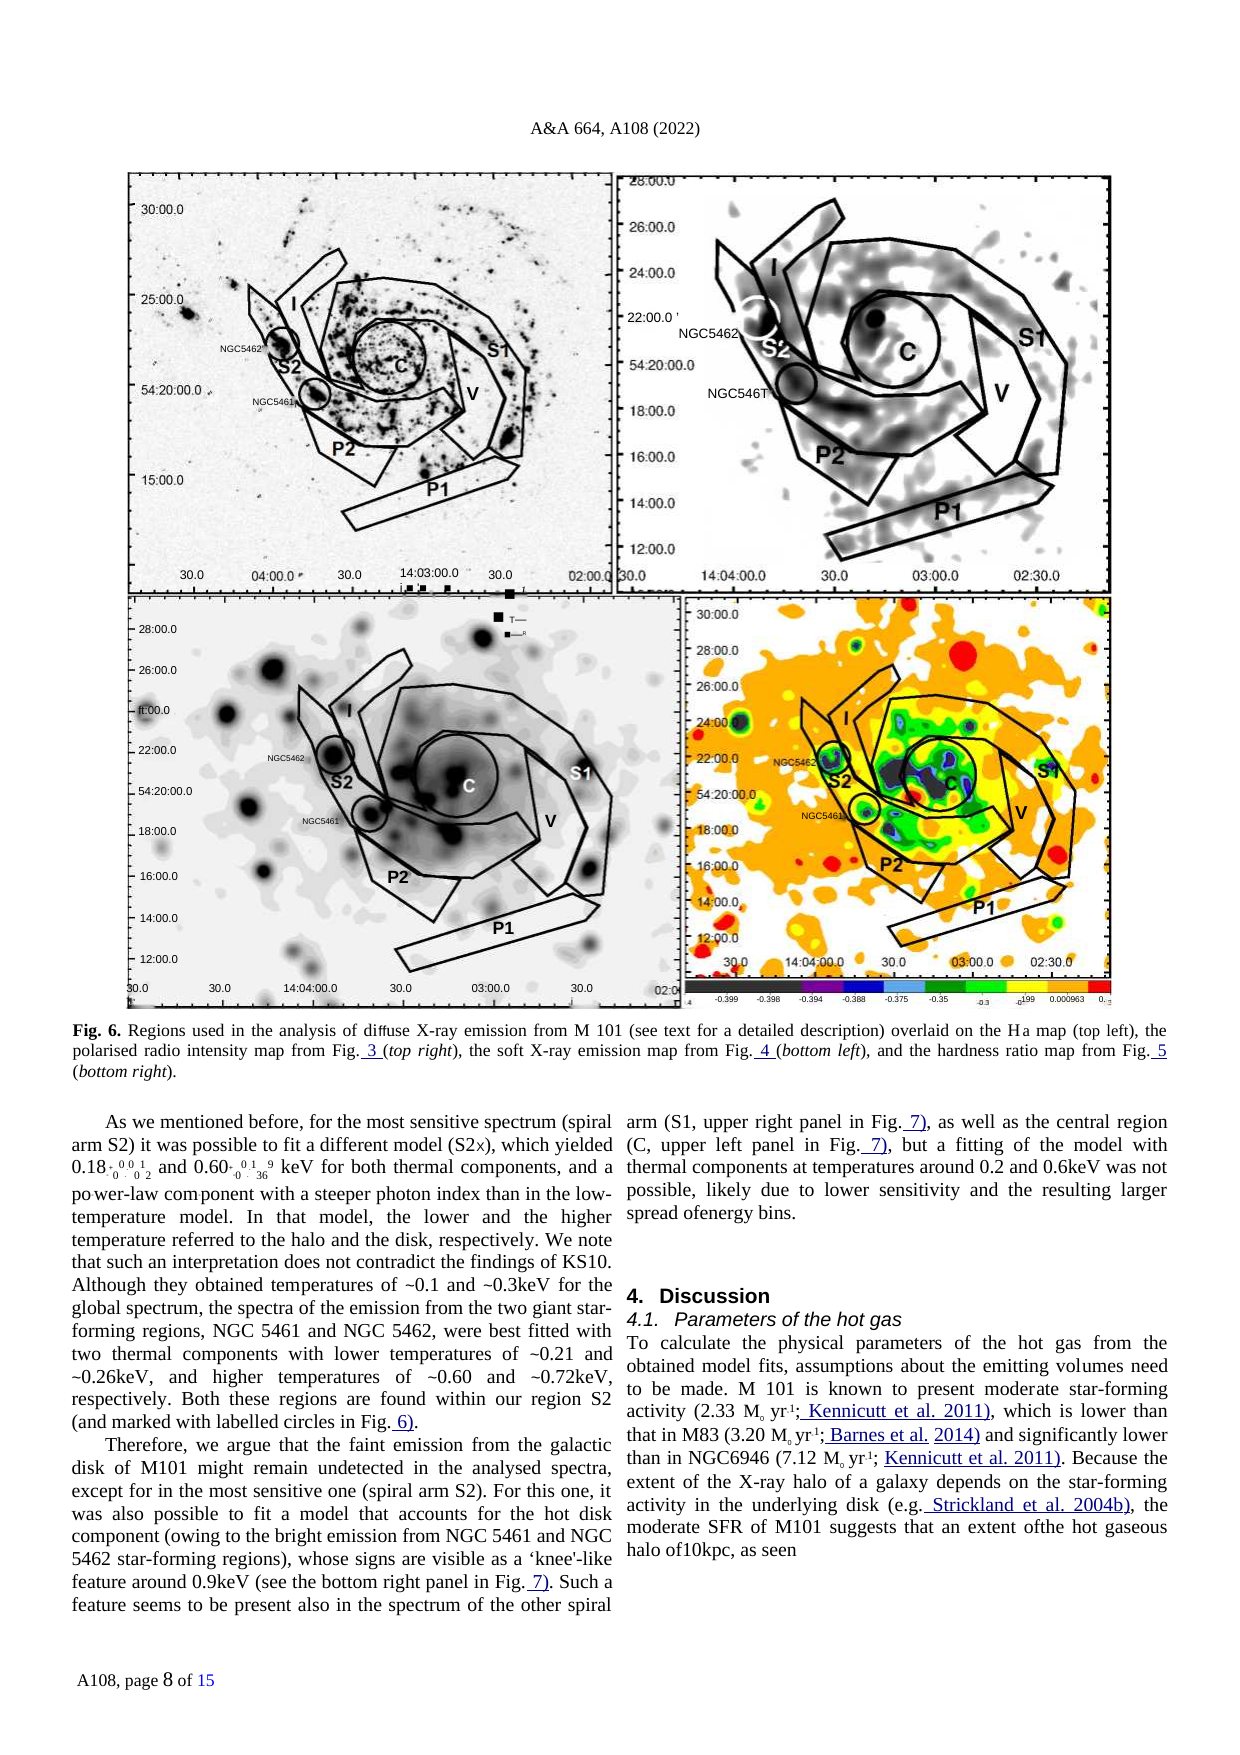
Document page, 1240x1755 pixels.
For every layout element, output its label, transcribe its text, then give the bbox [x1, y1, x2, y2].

text 30.0 ]! [126, 982, 154, 1008]
text 30.0 [571, 982, 598, 995]
text NGC5462 [267, 753, 313, 763]
text 30.0 [389, 982, 417, 995]
text P1 [492, 917, 517, 938]
text NGC546T [707, 386, 774, 401]
text 16:00.0 [139, 870, 183, 883]
text Therefore, we argue that the faint emission from the galactic disk of M101 might remain undetected in the analysed spectra, except for in the most sensitive one (spiral arm S2). For this one, it was also possible to fit a model that accounts for the hot disk component (owing to the bright emission from NGC 5461 and NGC 5462 star-forming regions), whose signs are visible as a ‘knee'-like feature around 0.9keV (see the bottom right panel in Fig. 7). Such a feature seems to be present also in the spectrum of the other spiral arm (S1, upper right panel in Fig. 7), as well as the central region (C, upper left panel in Fig. 7), but a fitting of the model with thermal components at temperatures around 0.2 and 0.6keV was not possible, likely due to lower sensitivity and the resulting larger spread ofenergy bins. [71, 1433, 613, 1616]
text 22:00.0 [138, 744, 203, 757]
text Therefore, we argue that the faint emission from the galactic disk of M101 might remain undetected in the analysed spectra, except for in the most sensitive one (spiral arm S2). For this one, it was also possible to fit a model that accounts for the hot disk component (owing to the bright emission from NGC 5461 and NGC 5462 star-forming regions), whose signs are visible as a ‘knee'-like feature around 0.9keV (see the bottom right panel in Fig. 7). Such a feature seems to be present also in the spectrum of the other spiral arm (S1, upper right panel in Fig. 7), as well as the central region (C, upper left panel in Fig. 7), but a fitting of the model with thermal components at temperatures around 0.2 and 0.6keV was not possible, likely due to lower sensitivity and the resulting larger spread ofenergy bins. [626, 165, 1168, 1224]
text i ■ '■ ■ [399, 580, 464, 595]
text 14:04:00.0 [283, 982, 343, 995]
text 30.0 [488, 567, 526, 582]
text P2 [387, 867, 413, 887]
text As we mentioned before, for the most sensitive spectrum (spiral arm S2) it was possible to fit a different model (S2X), which yielded 0.18-+00..0012 and 0.60+-00..1369 keV for both thermal com­ponents, and a po-wer-law com-ponent with a steeper photon index than in the low-temperature model. In that model, the lower and the higher temperature referred to the halo and the disk, respectively. We note that such an interpretation does not contradict the findings of KS10. Although they obtained tem­peratures of ~0.1 and ~0.3keV for the global spectrum, the spectra of the emission from the two giant star-forming regions, NGC 5461 and NGC 5462, were best fitted with two thermal components with lower temperatures of ~0.21 and ~0.26keV, and higher temperatures of ~0.60 and ~0.72keV, respectively. Both these regions are found within our region S2 (and marked with labelled circles in Fig. 6). [71, 165, 613, 1433]
text ft:00.0 , [138, 703, 203, 717]
text NGC5461 [302, 816, 346, 826]
picture [127, 172, 1112, 1009]
text V [544, 811, 563, 831]
text i [571, 995, 598, 1007]
text 18:00.0 [138, 824, 203, 838]
text 30.0 [337, 567, 367, 582]
text 14:03:00.0 [399, 566, 464, 580]
text NGC5462 [627, 326, 738, 341]
text 54:20:00.0 [138, 784, 203, 797]
text 30.0 [179, 567, 209, 582]
subtitle 4.1. Parameters of the hot gas [626, 1308, 1168, 1331]
text Fig. 6. Regions used in the analysis of diffuse X-ray emission from M 101 (see text for a detailed description) overlaid on the Ha map (top left), the polarised radio intensity map from Fig. 3 (top right), the soft X-ray emission map from Fig. 4 (bottom left), and the hardness ratio map from Fig. 5 (bottom right). [72, 1020, 1167, 1081]
text NGC5461 [801, 811, 846, 821]
text 26:00.0 [138, 664, 183, 677]
text -0.399 -0.398 -0.394 -0.388 -0.375 -0.35 [714, 995, 951, 1005]
text 28:00.0 [138, 623, 183, 636]
text 199 0.000963 0. [1021, 995, 1109, 1005]
text 30.0 [208, 982, 237, 995]
text V [1015, 802, 1033, 823]
text ■ 1 ■ t—■—r [488, 582, 526, 641]
text NGC5461 [252, 396, 298, 407]
text 22:00.0 ’ [627, 310, 738, 326]
subtitle 4. Discussion [626, 1284, 1168, 1308]
text 14:00.0 [139, 911, 183, 925]
text NGC5462’ [220, 344, 271, 355]
text 03:00.0 [471, 982, 516, 995]
text To calculate the physical parameters of the hot gas from the obtained model fits, assumptions about the emitting vol­umes need to be made. M 101 is known to present moder­ate star-forming activity (2.33 M0 yr-1; Kennicutt et al. 2011), which is lower than that in M83 (3.20 M0 yr-1; Barnes et al. 2014) and significantly lower than in NGC6946 (7.12 M0 yr-1; Kennicutt et al. 2011). Because the extent of the X-ray halo of a galaxy depends on the star-forming activity in the underlying disk (e.g. Strickland et al. 2004b), the moderate SFR of M101 suggests that an extent ofthe hot gaseous halo of10kpc, as seen [626, 1331, 1168, 1561]
text V [466, 382, 485, 404]
text 12:00.0 [139, 952, 183, 966]
